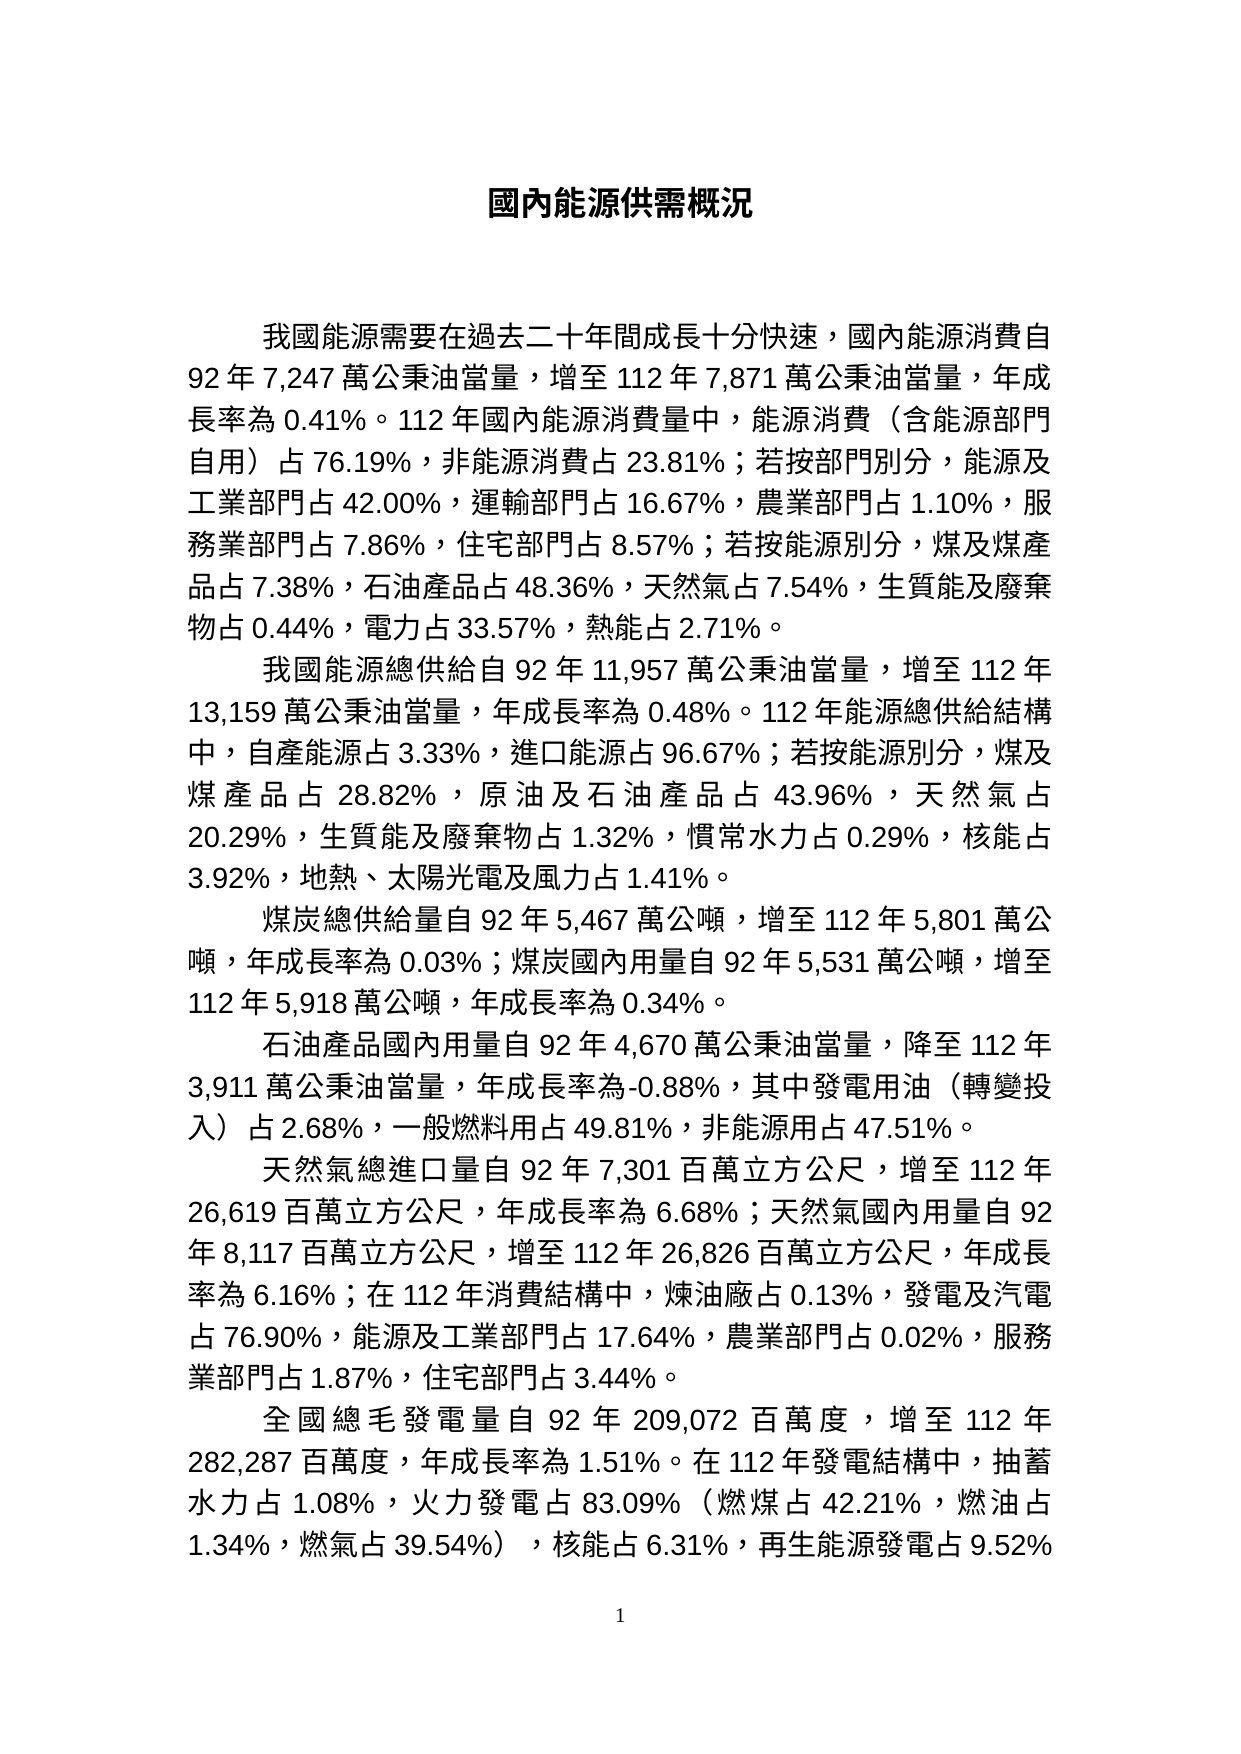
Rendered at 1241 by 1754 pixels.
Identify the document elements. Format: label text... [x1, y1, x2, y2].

text 我國能源需要在過去二十年間成長十分快速，國內能源消費自92年7,247萬公秉油當量，增至112年7,871萬公秉油當量，年成長率為0.41%。112年國內能源消費量中，能源消費（含能源部門自用）占76.19%，非能源消費占23.81%；若按部門別分，能源及工業部門占42.00%，運輸部門占16.67%，農業部門占1.10%，服務業部門占7.86%，住宅部門占8.57%；若按能源別分，煤及煤產品占7.38%，石油產品占48.36%，天然氣占7.54%，生質能及廢棄物占0.44%，電力占33.57%，熱能占2.71%。 [187, 314, 1053, 647]
text 全國總毛發電量自92年209,072百萬度，增至112年282,287百萬度，年成長率為1.51%。在112年發電結構中，抽蓄水力占1.08%，火力發電占83.09%（燃煤占42.21%，燃油占1.34%，燃氣占39.54%），核能占6.31%，再生能源發電占9.52% [187, 1397, 1053, 1564]
text 煤炭總供給量自92年5,467萬公噸，增至112年5,801萬公噸，年成長率為0.03%；煤炭國內用量自92年5,531萬公噸，增至112年5,918萬公噸，年成長率為0.34%。 [187, 897, 1053, 1022]
text 石油產品國內用量自92年4,670萬公秉油當量，降至112年3,911萬公秉油當量，年成長率為-0.88%，其中發電用油（轉變投入）占2.68%，一般燃料用占49.81%，非能源用占47.51%。 [187, 1022, 1053, 1147]
text 國內能源供需概況 [187, 164, 1053, 239]
text 天然氣總進口量自92年7,301百萬立方公尺，增至112年26,619百萬立方公尺，年成長率為6.68%；天然氣國內用量自92年8,117百萬立方公尺，增至112年26,826百萬立方公尺，年成長率為6.16%；在112年消費結構中，煉油廠占0.13%，發電及汽電占76.90%，能源及工業部門占17.64%，農業部門占0.02%，服務業部門占1.87%，住宅部門占3.44%。 [187, 1147, 1053, 1397]
text 我國能源總供給自92年11,957萬公秉油當量，增至112年13,159萬公秉油當量，年成長率為0.48%。112年能源總供給結構中，自產能源占3.33%，進口能源占96.67%；若按能源別分，煤及煤產品占28.82%，原油及石油產品占43.96%，天然氣占20.29%，生質能及廢棄物占1.32%，慣常水力占0.29%，核能占3.92%，地熱、太陽光電及風力占1.41%。 [187, 647, 1053, 897]
